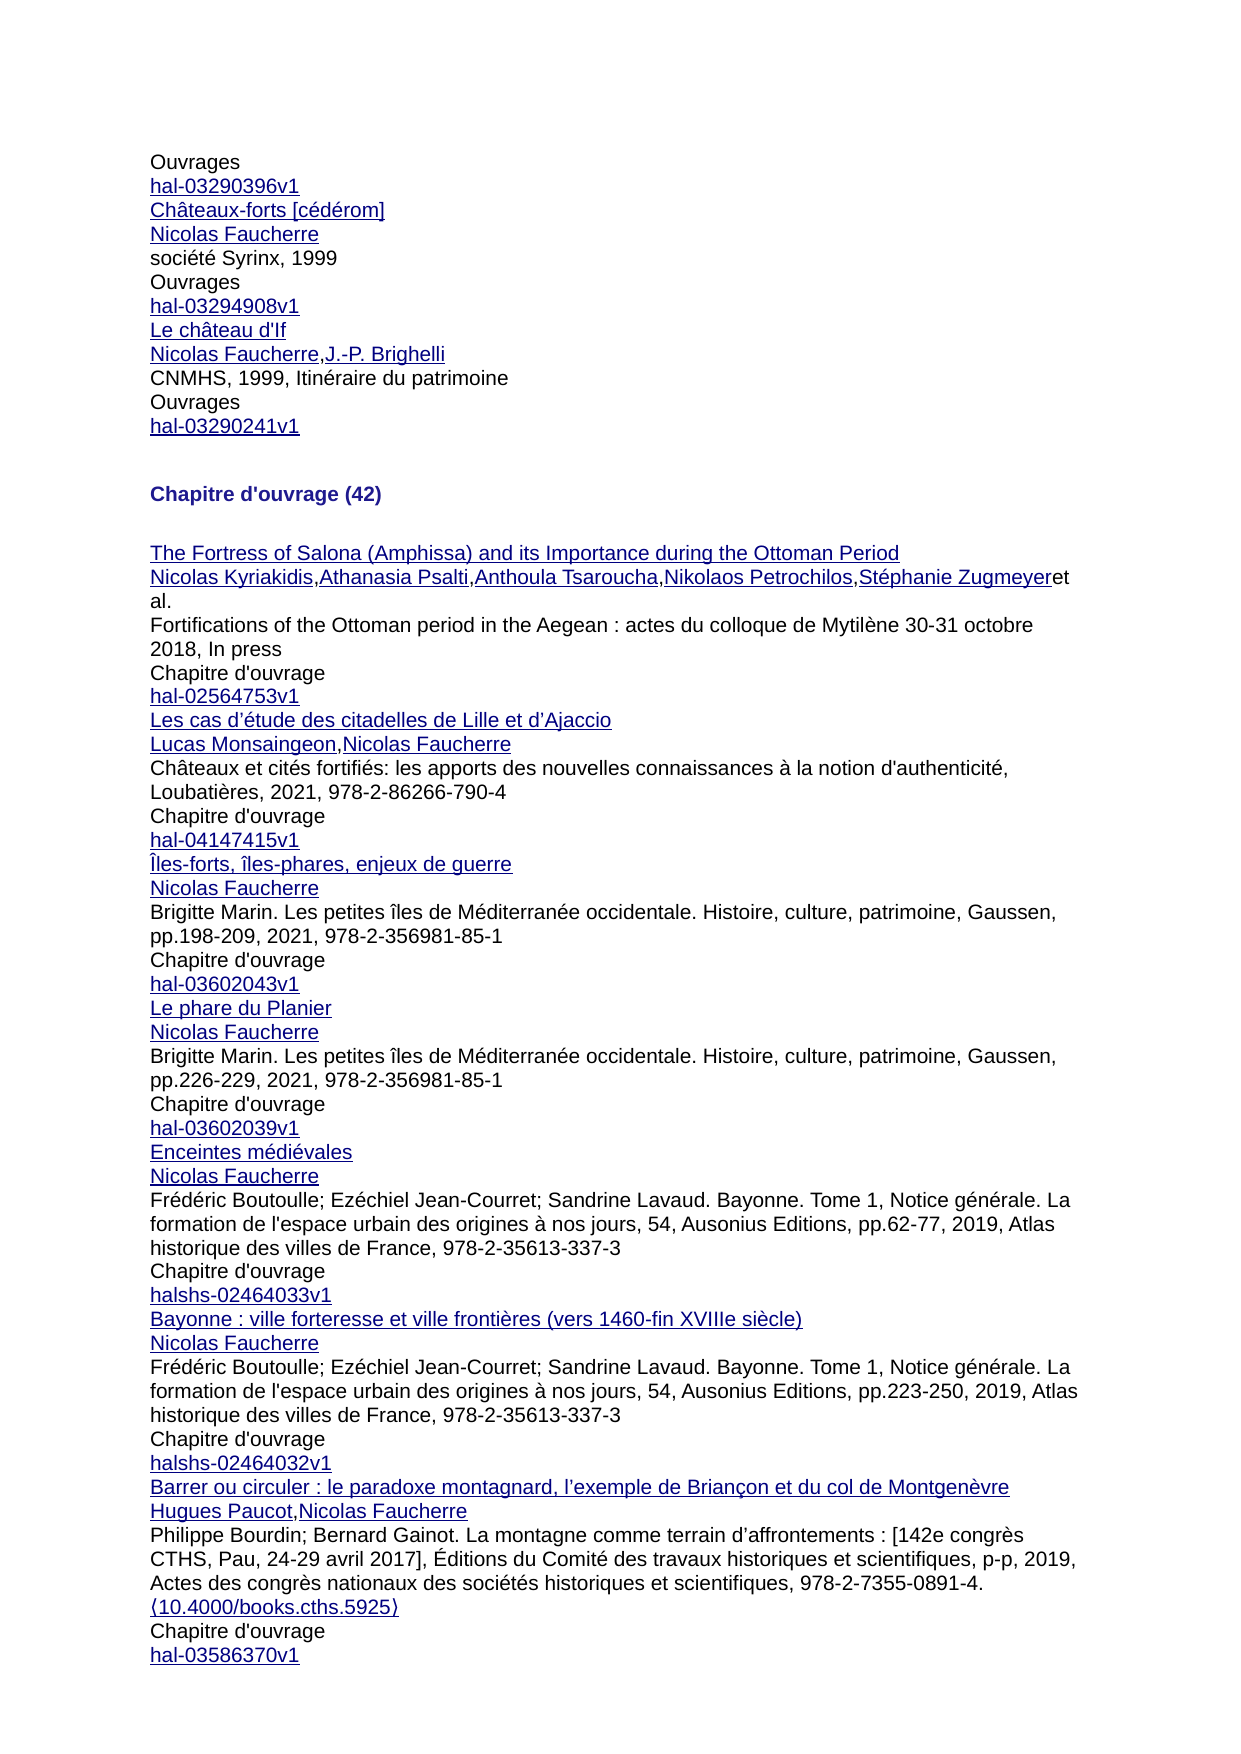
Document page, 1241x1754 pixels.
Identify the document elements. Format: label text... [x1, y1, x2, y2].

table_cell Ouvrages hal-03290396v1 [150, 150, 1090, 198]
subtitle Chapitre d'ouvrage (42) [150, 482, 1090, 506]
table_cell Barrer ou circuler : le paradoxe montagnard, l’exemple de Briançon et du col de Montgenèvre Hugues Paucot,Nicolas Faucherre Philippe Bourdin; Bernard Gainot. La montagne comme terrain d’affrontements : [142e congrès CTHS, Pau, 24-29 avril 2017], Éditions du Comité des travaux historiques et scientifiques, p-p, 2019, Actes des congrès nationaux des sociétés historiques et scientifiques, 978-2-7355-0891-4. ⟨10.4000/books.cths.5925⟩ Chapitre d'ouvrage hal-03586370v1 [150, 1475, 1090, 1667]
table_cell Le château d'If Nicolas Faucherre,J.-P. Brighelli CNMHS, 1999, Itinéraire du patrimoine Ouvrages hal-03290241v1 [150, 318, 1090, 437]
table_cell Bayonne : ville forteresse et ville frontières (vers 1460-fin XVIIIe siècle) Nicolas Faucherre Frédéric Boutoulle; Ezéchiel Jean-Courret; Sandrine Lavaud. Bayonne. Tome 1, Notice générale. La formation de l'espace urbain des origines à nos jours, 54, Ausonius Editions, pp.223-250, 2019, Atlas historique des villes de France, 978-2-35613-337-3 Chapitre d'ouvrage halshs-02464032v1 [150, 1307, 1090, 1475]
table_cell Enceintes médiévales Nicolas Faucherre Frédéric Boutoulle; Ezéchiel Jean-Courret; Sandrine Lavaud. Bayonne. Tome 1, Notice générale. La formation de l'espace urbain des origines à nos jours, 54, Ausonius Editions, pp.62-77, 2019, Atlas historique des villes de France, 978-2-35613-337-3 Chapitre d'ouvrage halshs-02464033v1 [150, 1140, 1090, 1307]
table_cell Les cas d’étude des citadelles de Lille et d’Ajaccio Lucas Monsaingeon,Nicolas Faucherre Châteaux et cités fortifiés: les apports des nouvelles connaissances à la notion d'authenticité, Loubatières, 2021, 978-2-86266-790-4 Chapitre d'ouvrage hal-04147415v1 [150, 708, 1090, 852]
table_cell Châteaux-forts [cédérom] Nicolas Faucherre société Syrinx, 1999 Ouvrages hal-03294908v1 [150, 198, 1090, 318]
table_header The Fortress of Salona (Amphissa) and its Importance during the Ottoman Period Nicolas Kyriakidis,Athanasia Psalti,Anthoula Tsaroucha,Nikolaos Petrochilos,Stéphanie Zugmeyeret al. Fortifications of the Ottoman period in the Aegean : actes du colloque de Mytilène 30-31 octobre 2018, In press Chapitre d'ouvrage hal-02564753v1 [150, 541, 1090, 708]
table_cell Le phare du Planier Nicolas Faucherre Brigitte Marin. Les petites îles de Méditerranée occidentale. Histoire, culture, patrimoine, Gaussen, pp.226-229, 2021, 978-2-356981-85-1 Chapitre d'ouvrage hal-03602039v1 [150, 996, 1090, 1139]
table_cell Îles-forts, îles-phares, enjeux de guerre Nicolas Faucherre Brigitte Marin. Les petites îles de Méditerranée occidentale. Histoire, culture, patrimoine, Gaussen, pp.198-209, 2021, 978-2-356981-85-1 Chapitre d'ouvrage hal-03602043v1 [150, 852, 1090, 996]
